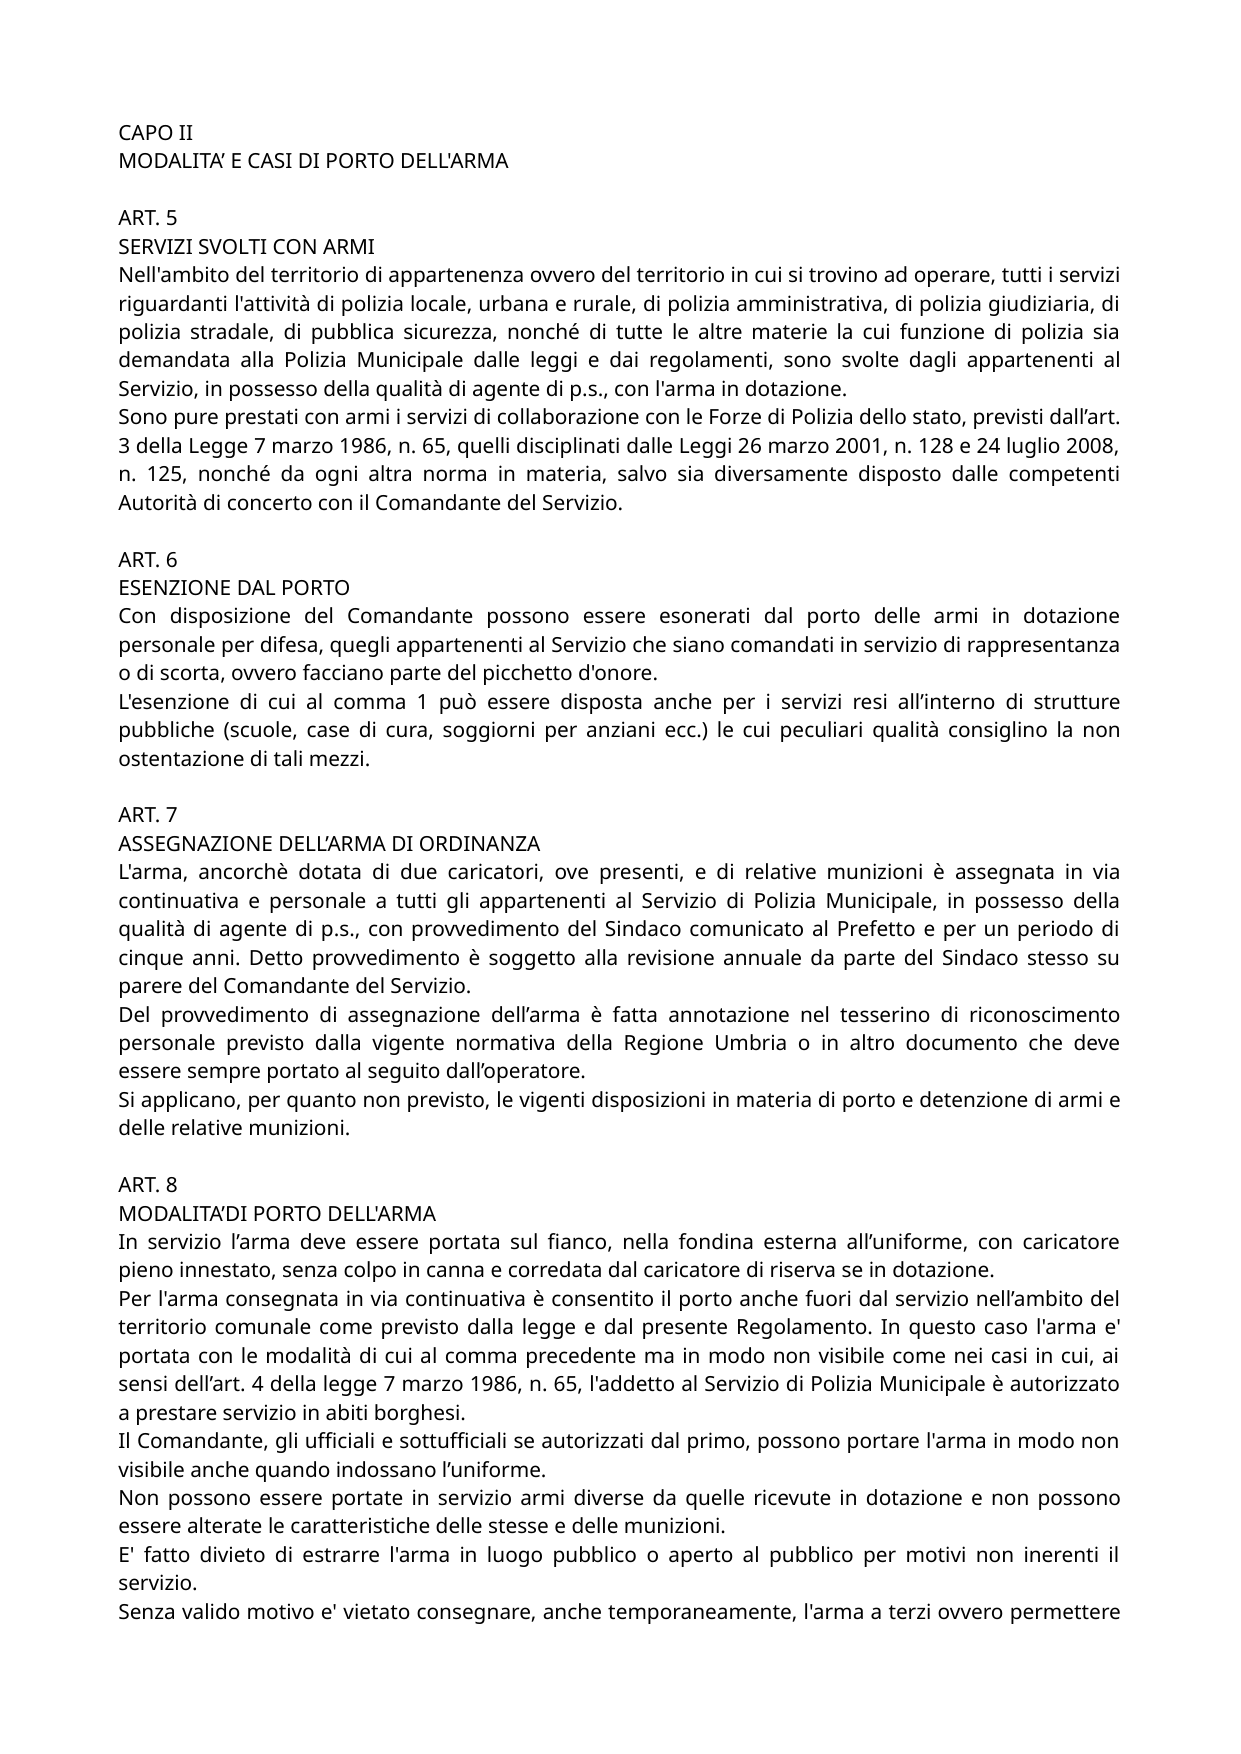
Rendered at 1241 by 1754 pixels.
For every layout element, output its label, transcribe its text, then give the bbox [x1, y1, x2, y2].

text Si applicano, per quanto non previsto, le vigenti disposizioni in materia di porto e detenzione di armi e delle relative munizioni. [118, 1085, 1122, 1142]
text Sono pure prestati con armi i servizi di collaborazione con le Forze di Polizia dello stato, previsti dall’art. 3 della Legge 7 marzo 1986, n. 65, quelli disciplinati dalle Leggi 26 marzo 2001, n. 128 e 24 luglio 2008, n. 125, nonché da ogni altra norma in materia, salvo sia diversamente disposto dalle competenti Autorità di concerto con il Comandante del Servizio. [118, 402, 1122, 516]
text Senza valido motivo e' vietato consegnare, anche temporaneamente, l'arma a terzi ovvero permettere [118, 1597, 1122, 1625]
text ART. 8 [118, 1170, 1122, 1199]
text SERVIZI SVOLTI CON ARMI [118, 232, 1122, 260]
text In servizio l’arma deve essere portata sul fianco, nella fondina esterna all’uniforme, con caricatore pieno innestato, senza colpo in canna e corredata dal caricatore di riserva se in dotazione. [118, 1227, 1122, 1284]
text Il Comandante, gli ufficiali e sottufficiali se autorizzati dal primo, possono portare l'arma in modo non visibile anche quando indossano l’uniforme. [118, 1426, 1122, 1483]
text Del provvedimento di assegnazione dell’arma è fatta annotazione nel tesserino di riconoscimento personale previsto dalla vigente normativa della Regione Umbria o in altro documento che deve essere sempre portato al seguito dall’operatore. [118, 1000, 1122, 1085]
text Non possono essere portate in servizio armi diverse da quelle ricevute in dotazione e non possono essere alterate le caratteristiche delle stesse e delle munizioni. [118, 1483, 1122, 1540]
text CAPO II [118, 118, 1122, 147]
text ART. 6 [118, 545, 1122, 573]
text Nell'ambito del territorio di appartenenza ovvero del territorio in cui si trovino ad operare, tutti i servizi riguardanti l'attività di polizia locale, urbana e rurale, di polizia amministrativa, di polizia giudiziaria, di polizia stradale, di pubblica sicurezza, nonché di tutte le altre materie la cui funzione di polizia sia demandata alla Polizia Municipale dalle leggi e dai regolamenti, sono svolte dagli appartenenti al Servizio, in possesso della qualità di agente di p.s., con l'arma in dotazione. [118, 260, 1122, 402]
text E' fatto divieto di estrarre l'arma in luogo pubblico o aperto al pubblico per motivi non inerenti il servizio. [118, 1540, 1122, 1597]
text ART. 7 [118, 801, 1122, 829]
text ASSEGNAZIONE DELL’ARMA DI ORDINANZA [118, 829, 1122, 857]
text L'arma, ancorchè dotata di due caricatori, ove presenti, e di relative munizioni è assegnata in via continuativa e personale a tutti gli appartenenti al Servizio di Polizia Municipale, in possesso della qualità di agente di p.s., con provvedimento del Sindaco comunicato al Prefetto e per un periodo di cinque anni. Detto provvedimento è soggetto alla revisione annuale da parte del Sindaco stesso su parere del Comandante del Servizio. [118, 857, 1122, 1000]
text Con disposizione del Comandante possono essere esonerati dal porto delle armi in dotazione personale per difesa, quegli appartenenti al Servizio che siano comandati in servizio di rappresentanza o di scorta, ovvero facciano parte del picchetto d'onore. [118, 602, 1122, 687]
text L'esenzione di cui al comma 1 può essere disposta anche per i servizi resi all’interno di strutture pubbliche (scuole, case di cura, soggiorni per anziani ecc.) le cui peculiari qualità consiglino la non ostentazione di tali mezzi. [118, 687, 1122, 772]
text ESENZIONE DAL PORTO [118, 573, 1122, 602]
text MODALITA’DI PORTO DELL'ARMA [118, 1199, 1122, 1227]
text MODALITA’ E CASI DI PORTO DELL'ARMA [118, 147, 1122, 175]
text ART. 5 [118, 203, 1122, 232]
text Per l'arma consegnata in via continuativa è consentito il porto anche fuori dal servizio nell’ambito del territorio comunale come previsto dalla legge e dal presente Regolamento. In questo caso l'arma e' portata con le modalità di cui al comma precedente ma in modo non visibile come nei casi in cui, ai sensi dell’art. 4 della legge 7 marzo 1986, n. 65, l'addetto al Servizio di Polizia Municipale è autorizzato a prestare servizio in abiti borghesi. [118, 1284, 1122, 1426]
